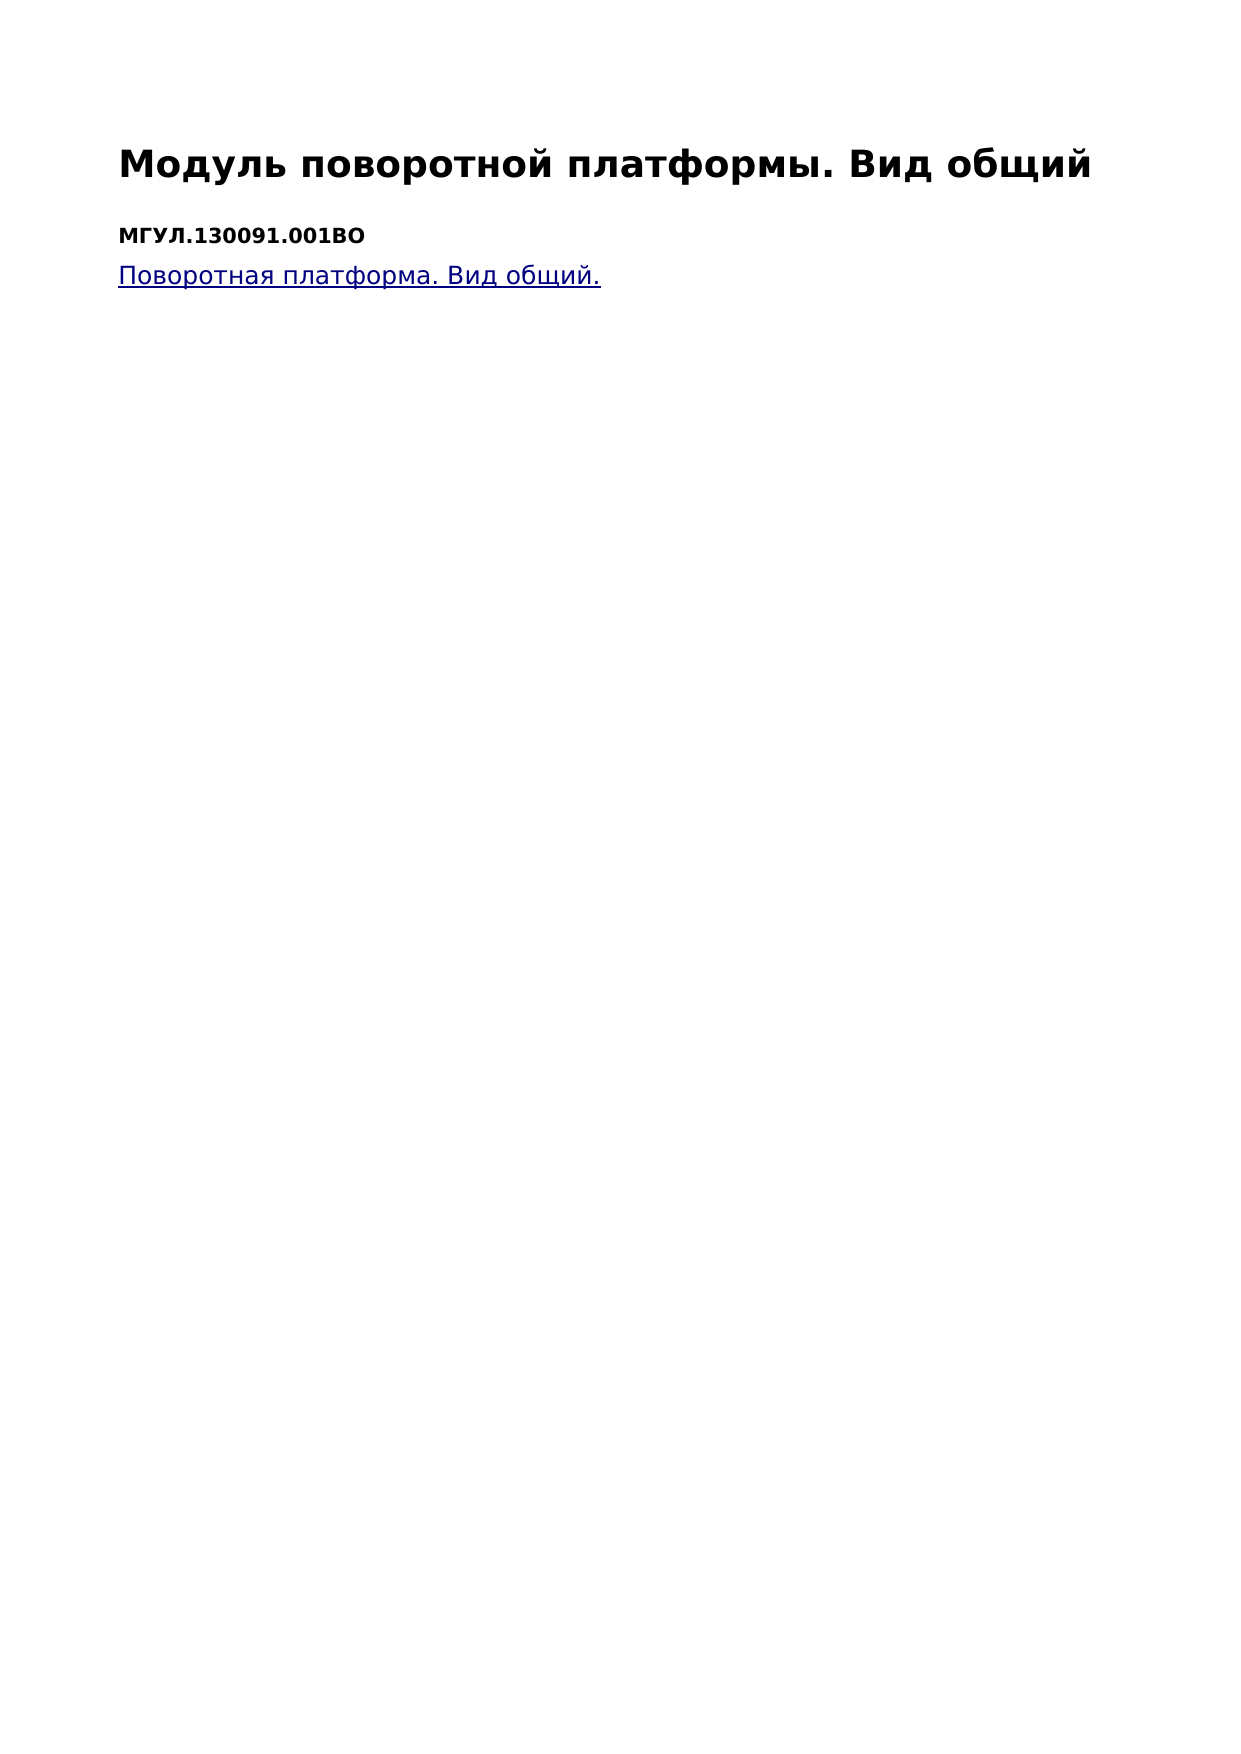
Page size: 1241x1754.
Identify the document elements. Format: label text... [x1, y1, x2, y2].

subtitle Модуль поворотной платформы. Вид общий [118, 143, 1122, 187]
subtitle МГУЛ.130091.001ВО [118, 224, 1122, 248]
text Поворотная платформа. Вид общий. [118, 261, 1122, 290]
